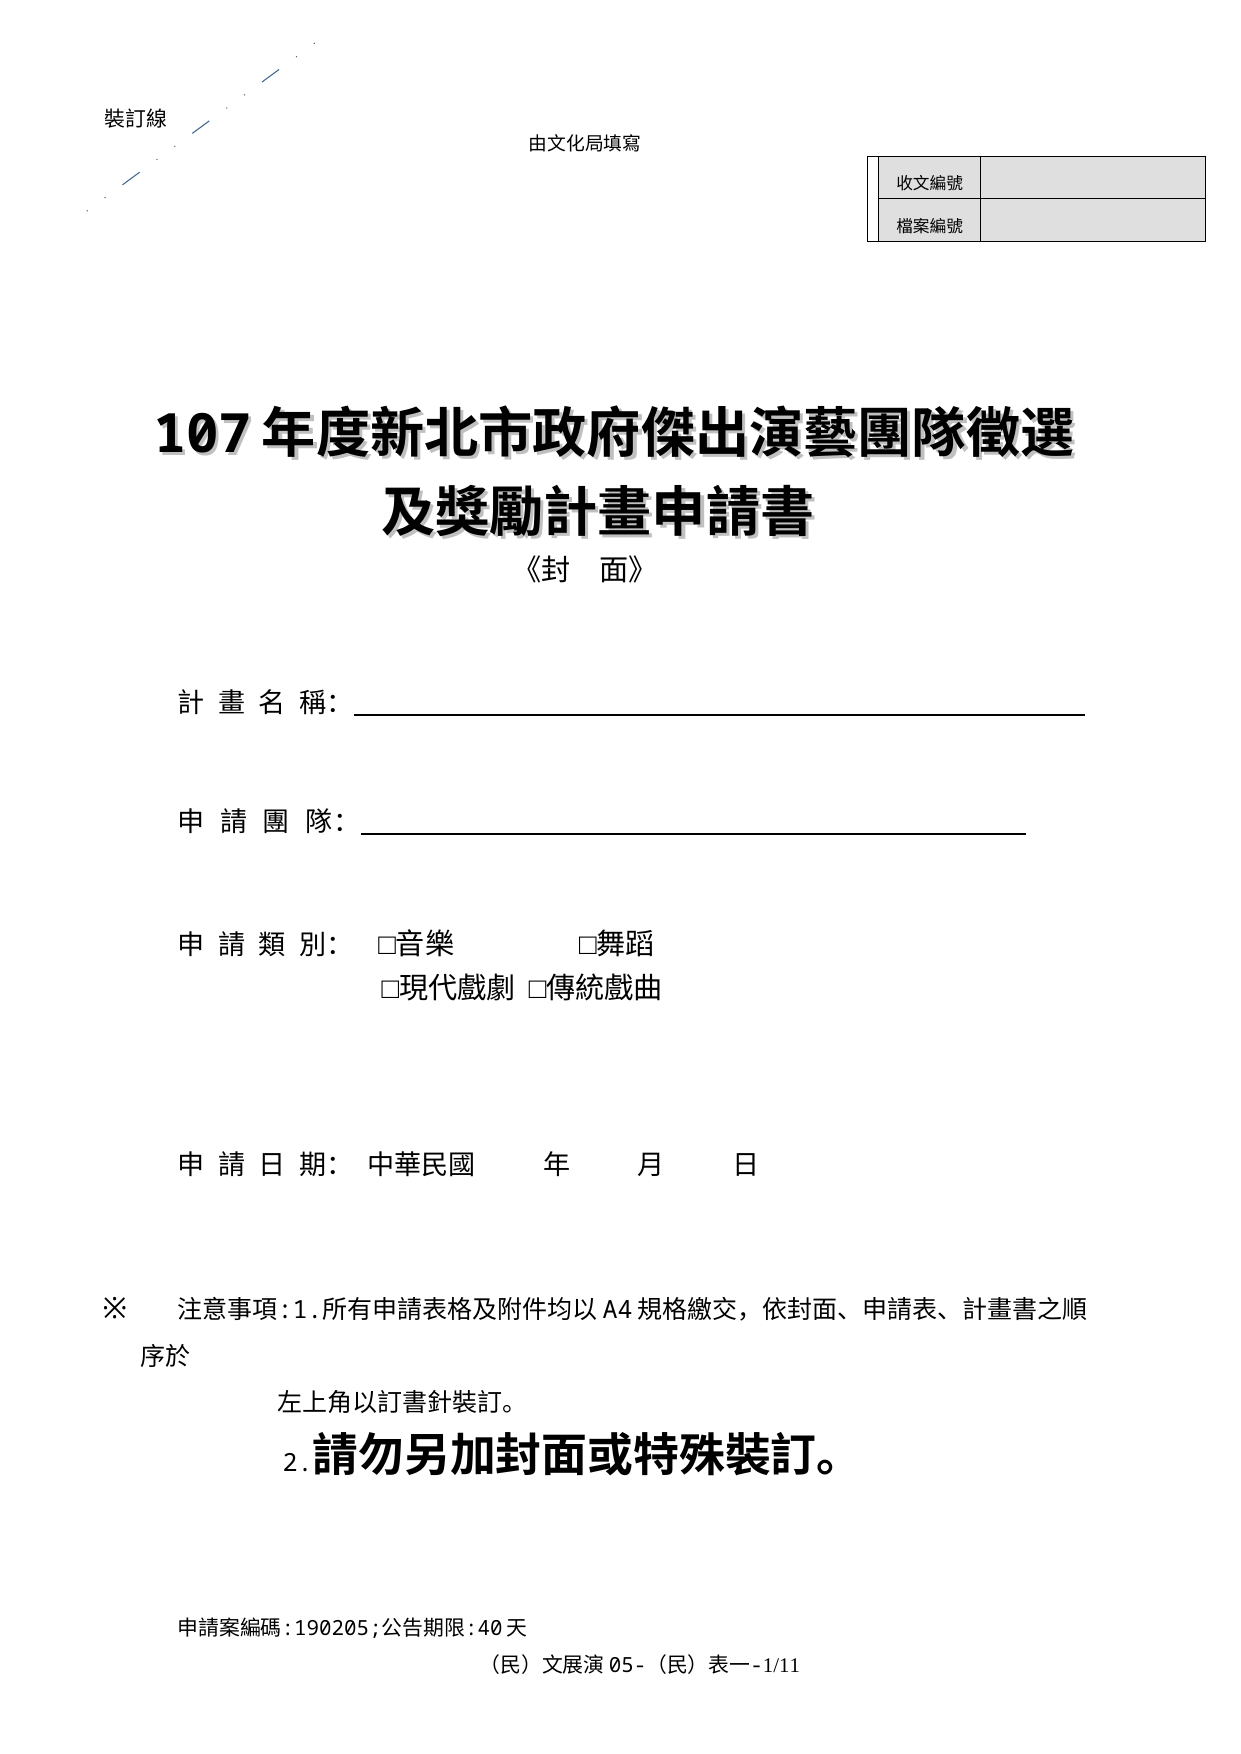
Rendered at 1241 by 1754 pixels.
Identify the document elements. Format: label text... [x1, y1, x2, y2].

text 申 請 類 別： □音樂 □舞蹈 [177, 920, 1092, 963]
text 107年度新北市政府傑出演藝團隊徵選及獎勵計畫申請書 [102, 389, 1092, 547]
text 左上角以訂書針裝訂。 [102, 1373, 1092, 1419]
table_header [868, 157, 878, 241]
list 注意事項:1.所有申請表格及附件均以A4規格繳交，依封面、申請表、計畫書之順序於 [102, 1281, 1092, 1373]
text □現代戲劇 □傳統戲曲 [177, 965, 1092, 1007]
text 《封 面》 [39, 547, 1130, 589]
text 2.請勿另加封面或特殊裝訂。 [102, 1419, 1092, 1485]
table_header 收文編號 [879, 157, 980, 198]
text 由文化局填寫 [101, 92, 1118, 156]
text 裝訂線 [104, 95, 188, 133]
table_header [981, 157, 1205, 198]
text 申 請 團 隊： [177, 799, 1092, 839]
table_cell 檔案編號 [879, 199, 980, 241]
text 申 請 日 期： 中華民國 年 月 日 [177, 1143, 1092, 1182]
text 計 畫 名 稱： [177, 681, 1092, 720]
table_cell [981, 199, 1205, 241]
